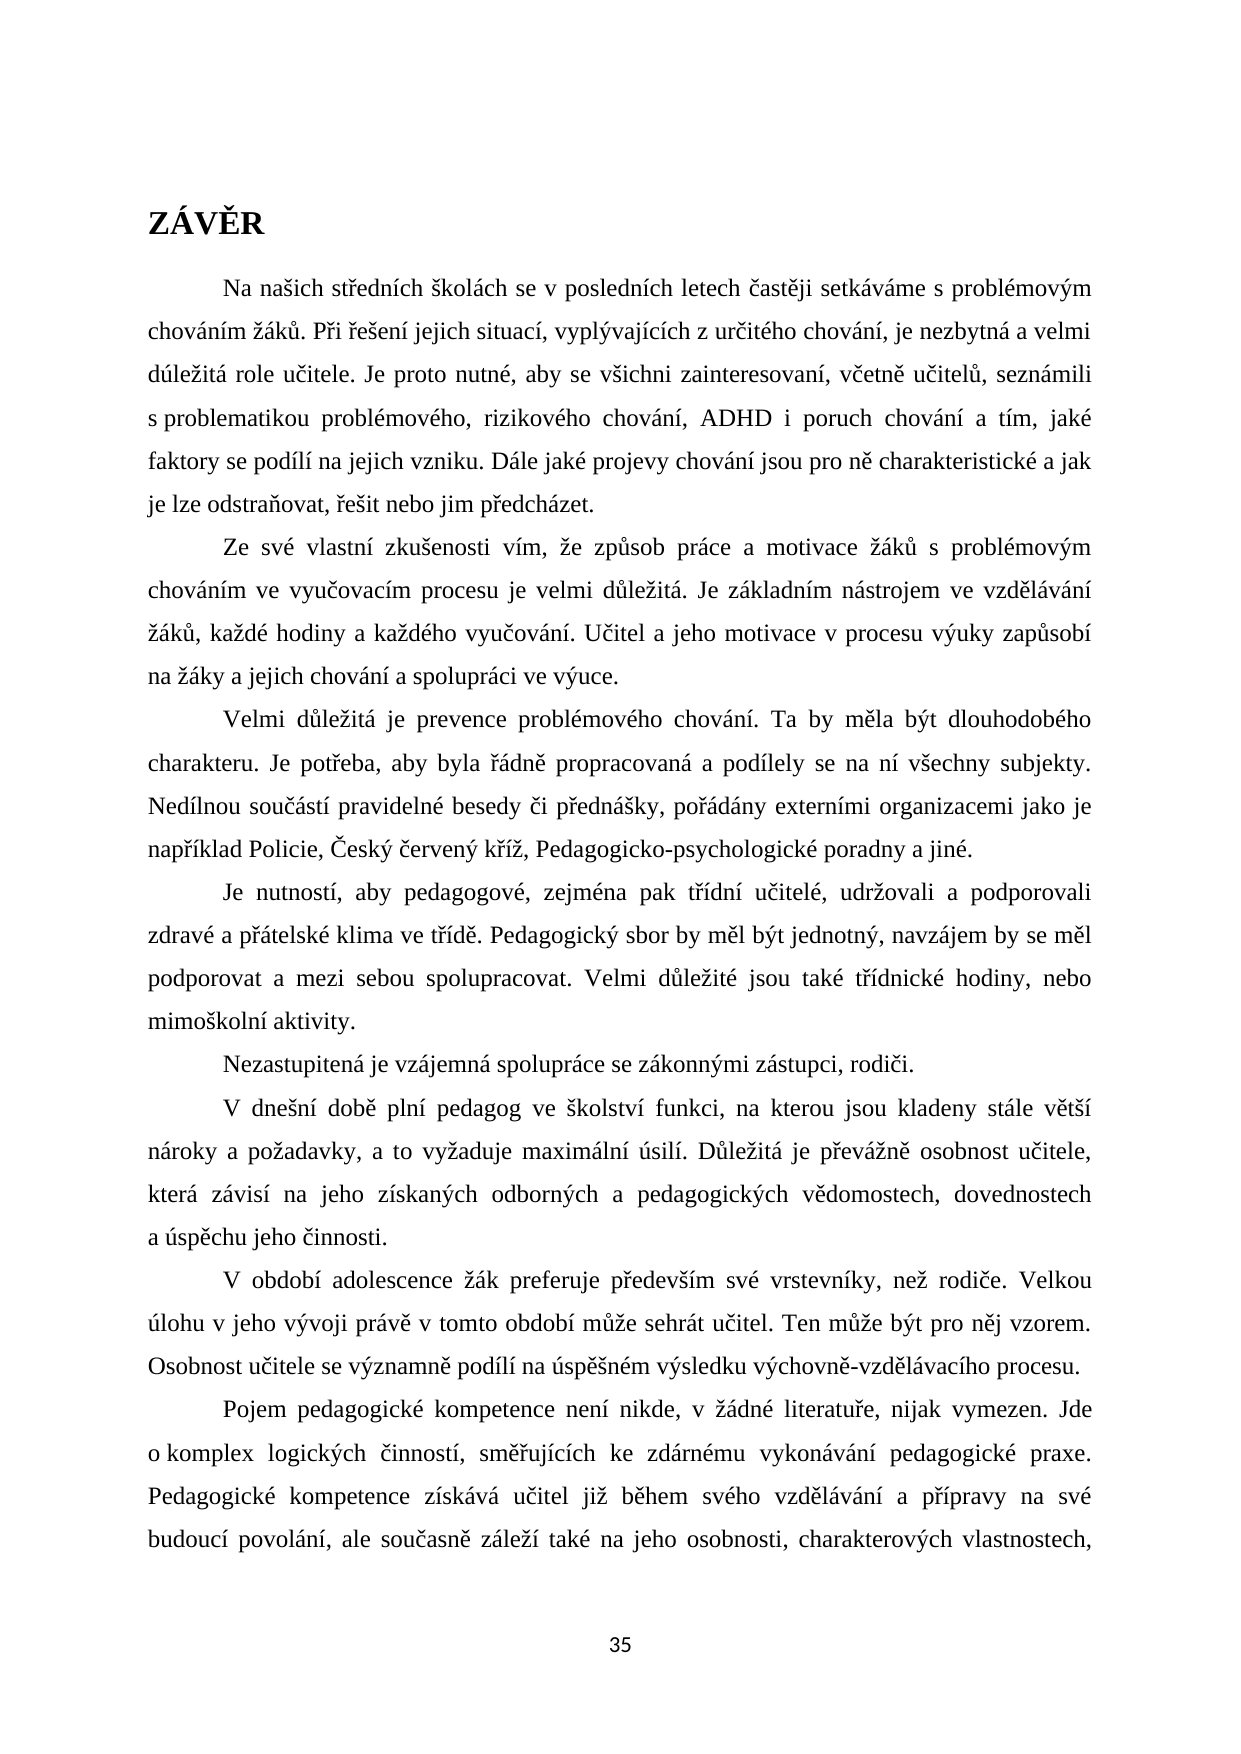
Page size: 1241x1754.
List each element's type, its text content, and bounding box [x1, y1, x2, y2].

text Nezastupitená je vzájemná spolupráce se zákonnými zástupci, rodiči. [148, 1049, 1093, 1078]
text V období adolescence žák preferuje především své vrstevníky, než rodiče. Velkou úlohu v jeho vývoji právě v tomto období může sehrát učitel. Ten může být pro něj vzorem. Osobnost učitele se významně podílí na úspěšném výsledku výchovně-vzdělávacího procesu. [148, 1265, 1093, 1380]
text Pojem pedagogické kompetence není nikde, v žádné literatuře, nijak vymezen. Jde o komplex logických činností, směřujících ke zdárnému vykonávání pedagogické praxe. Pedagogické kompetence získává učitel již během svého vzdělávání a přípravy na své budoucí povolání, ale současně záleží také na jeho osobnosti, charakterových vlastnostech, [148, 1394, 1093, 1553]
subtitle ZÁVĚR [148, 203, 1093, 242]
text Na našich středních školách se v posledních letech častěji setkáváme s problémovým chováním žáků. Při řešení jejich situací, vyplývajících z určitého chování, je nezbytná a velmi dúležitá role učitele. Je proto nutné, aby se všichni zainteresovaní, včetně učitelů, seznámili s problematikou problémového, rizikového chování, ADHD i poruch chování a tím, jaké faktory se podílí na jejich vzniku. Dále jaké projevy chování jsou pro ně charakteristické a jak je lze odstraňovat, řešit nebo jim předcházet. [148, 273, 1093, 518]
text Velmi důležitá je prevence problémového chování. Ta by měla být dlouhodobého charakteru. Je potřeba, aby byla řádně propracovaná a podílely se na ní všechny subjekty. Nedílnou součástí pravidelné besedy či přednášky, pořádány externími organizacemi jako je například Policie, Český červený kříž, Pedagogicko-psychologické poradny a jiné. [148, 704, 1093, 863]
text Je nutností, aby pedagogové, zejména pak třídní učitelé, udržovali a podporovali zdravé a přátelské klima ve třídě. Pedagogický sbor by měl být jednotný, navzájem by se měl podporovat a mezi sebou spolupracovat. Velmi důležité jsou také třídnické hodiny, nebo mimoškolní aktivity. [148, 877, 1093, 1035]
text Ze své vlastní zkušenosti vím, že způsob práce a motivace žáků s problémovým chováním ve vyučovacím procesu je velmi důležitá. Je základním nástrojem ve vzdělávání žáků, každé hodiny a každého vyučování. Učitel a jeho motivace v procesu výuky zapůsobí na žáky a jejich chování a spolupráci ve výuce. [148, 532, 1093, 690]
text V dnešní době plní pedagog ve školství funkci, na kterou jsou kladeny stále větší nároky a požadavky, a to vyžaduje maximální úsilí. Důležitá je převážně osobnost učitele, která závisí na jeho získaných odborných a pedagogických vědomostech, dovednostech a úspěchu jeho činnosti. [148, 1093, 1093, 1251]
